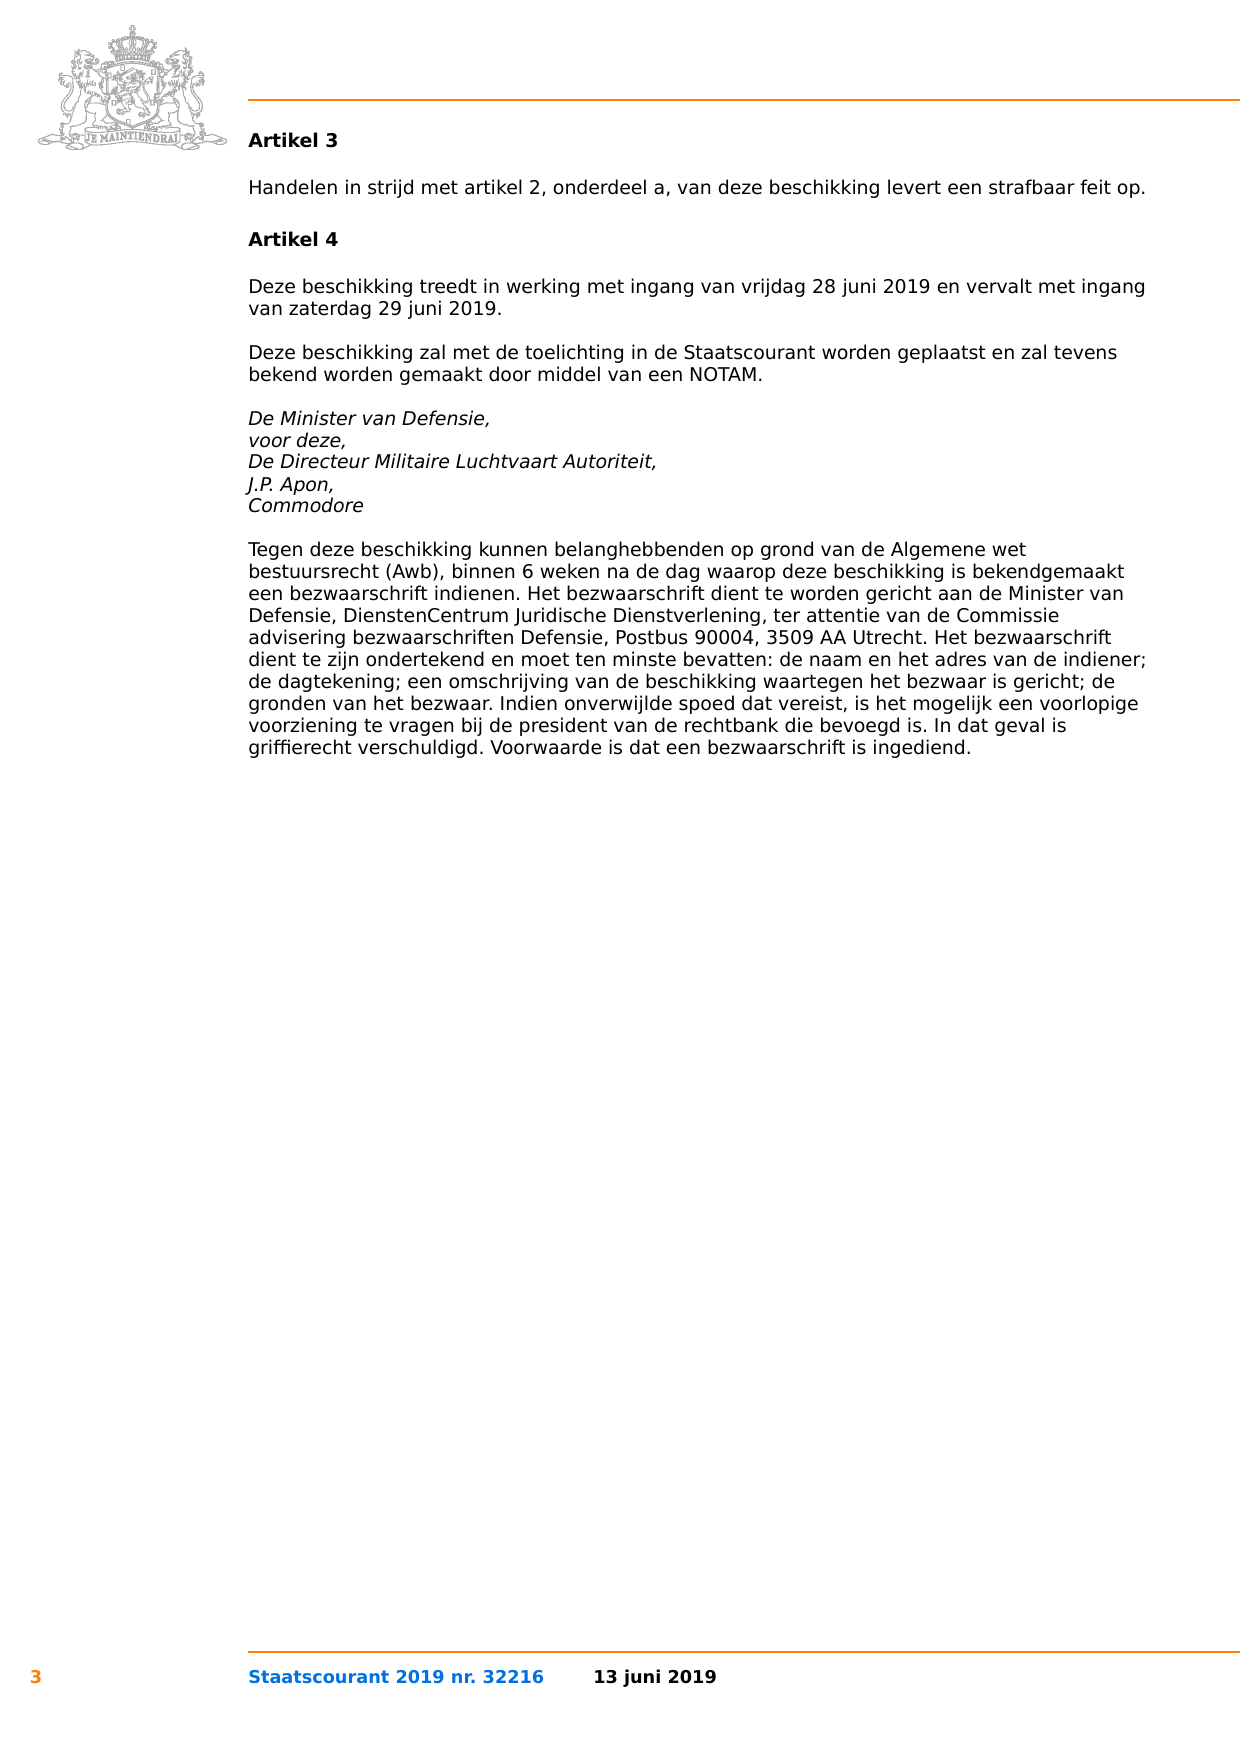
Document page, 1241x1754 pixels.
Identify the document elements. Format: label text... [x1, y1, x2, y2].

picture [38, 25, 227, 150]
subtitle Artikel 3 [248, 130, 1163, 152]
text Tegen deze beschikking kunnen belanghebbenden op grond van de Algemene wet bestuursrecht (Awb), binnen 6 weken na de dag waarop deze beschikking is bekendgemaakt een bezwaarschrift indienen. Het bezwaarschrift dient te worden gericht aan de Minister van Defensie, DienstenCentrum Juridische Dienstverlening, ter attentie van de Commissie advisering bezwaarschriften Defensie, Postbus 90004, 3509 AA Utrecht. Het bezwaarschrift dient te zijn ondertekend en moet ten minste bevatten: de naam en het adres van de indiener; de dagtekening; een omschrijving van de beschikking waartegen het bezwaar is gericht; de gronden van het bezwaar. Indien onverwijlde spoed dat vereist, is het mogelijk een voorlopige voorziening te vragen bij de president van de rechtbank die bevoegd is. In dat geval is griffierecht verschuldigd. Voorwaarde is dat een bezwaarschrift is ingediend. [248, 539, 1163, 759]
subtitle Artikel 4 [248, 229, 1163, 251]
text De Minister van Defensie, voor deze, De Directeur Militaire Luchtvaart Autoriteit, J.P. Apon, Commodore [248, 407, 1163, 517]
text Deze beschikking treedt in werking met ingang van vrijdag 28 juni 2019 en vervalt met ingang van zaterdag 29 juni 2019. [248, 276, 1163, 320]
text Deze beschikking zal met de toelichting in de Staatscourant worden geplaatst en zal tevens bekend worden gemaakt door middel van een NOTAM. [248, 342, 1163, 386]
text Handelen in strijd met artikel 2, onderdeel a, van deze beschikking levert een strafbaar feit op. [248, 177, 1163, 199]
